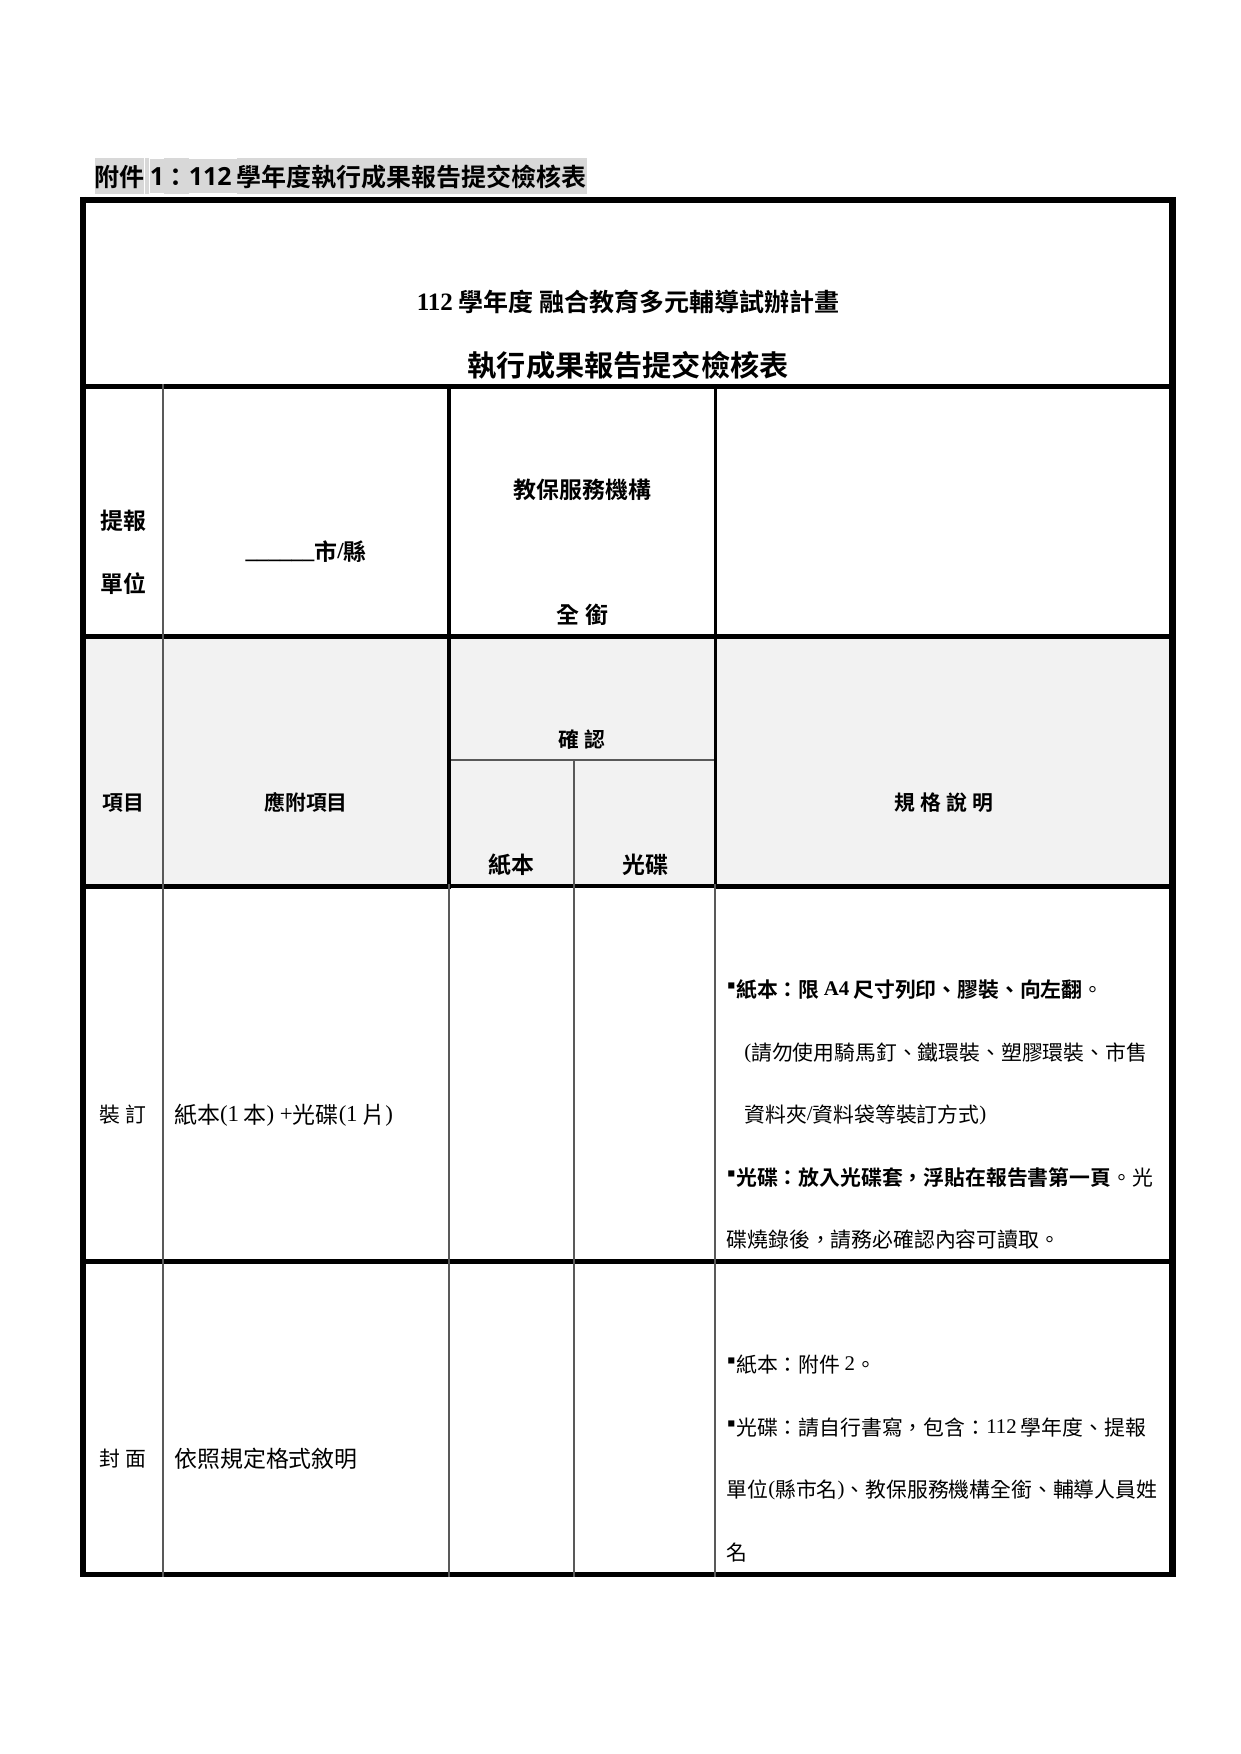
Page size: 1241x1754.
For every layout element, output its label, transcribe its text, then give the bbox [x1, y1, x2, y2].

table_cell ______市/縣 [164, 389, 447, 634]
table_cell 依照規定格式敘明 [164, 1264, 448, 1572]
text 附件1：112學年度執行成果報告提交檢核表 [94, 134, 1146, 197]
table_cell 光碟 [575, 761, 714, 884]
table_cell 確 認 [451, 639, 714, 759]
table_cell 紙本 [451, 761, 573, 884]
table_cell 紙本(1本) +光碟(1片) [164, 889, 448, 1259]
table_cell 裝 訂 [86, 889, 162, 1259]
table_cell 紙本：限A4尺寸列印、膠裝、向左翻。 (請勿使用騎馬釘、鐵環裝、塑膠環裝、市售資料夾/資料袋等裝訂方式) 光碟：放入光碟套，浮貼在報告書第一頁。光碟燒錄後，請務必確認內容可讀取。 [716, 889, 1169, 1259]
table_cell 提報 單位 [86, 389, 162, 634]
table_cell [717, 389, 1169, 634]
table_header 112學年度 融合教育多元輔導試辦計畫 執行成果報告提交檢核表 [86, 203, 1169, 384]
table_cell 規 格 說 明 [717, 639, 1169, 884]
table_cell 應附項目 [164, 639, 447, 884]
table_cell [575, 888, 714, 1259]
table_cell 紙本：附件2。 光碟：請自行書寫，包含：112學年度、提報單位(縣市名)、教保服務機構全銜、輔導人員姓名 [716, 1264, 1169, 1572]
table_cell 項目 [86, 639, 162, 884]
table_cell [450, 1264, 573, 1572]
table_cell [450, 888, 573, 1259]
table_cell 教保服務機構 全 銜 [451, 389, 714, 634]
table_cell [575, 1264, 714, 1572]
table_cell 封 面 [86, 1264, 162, 1572]
